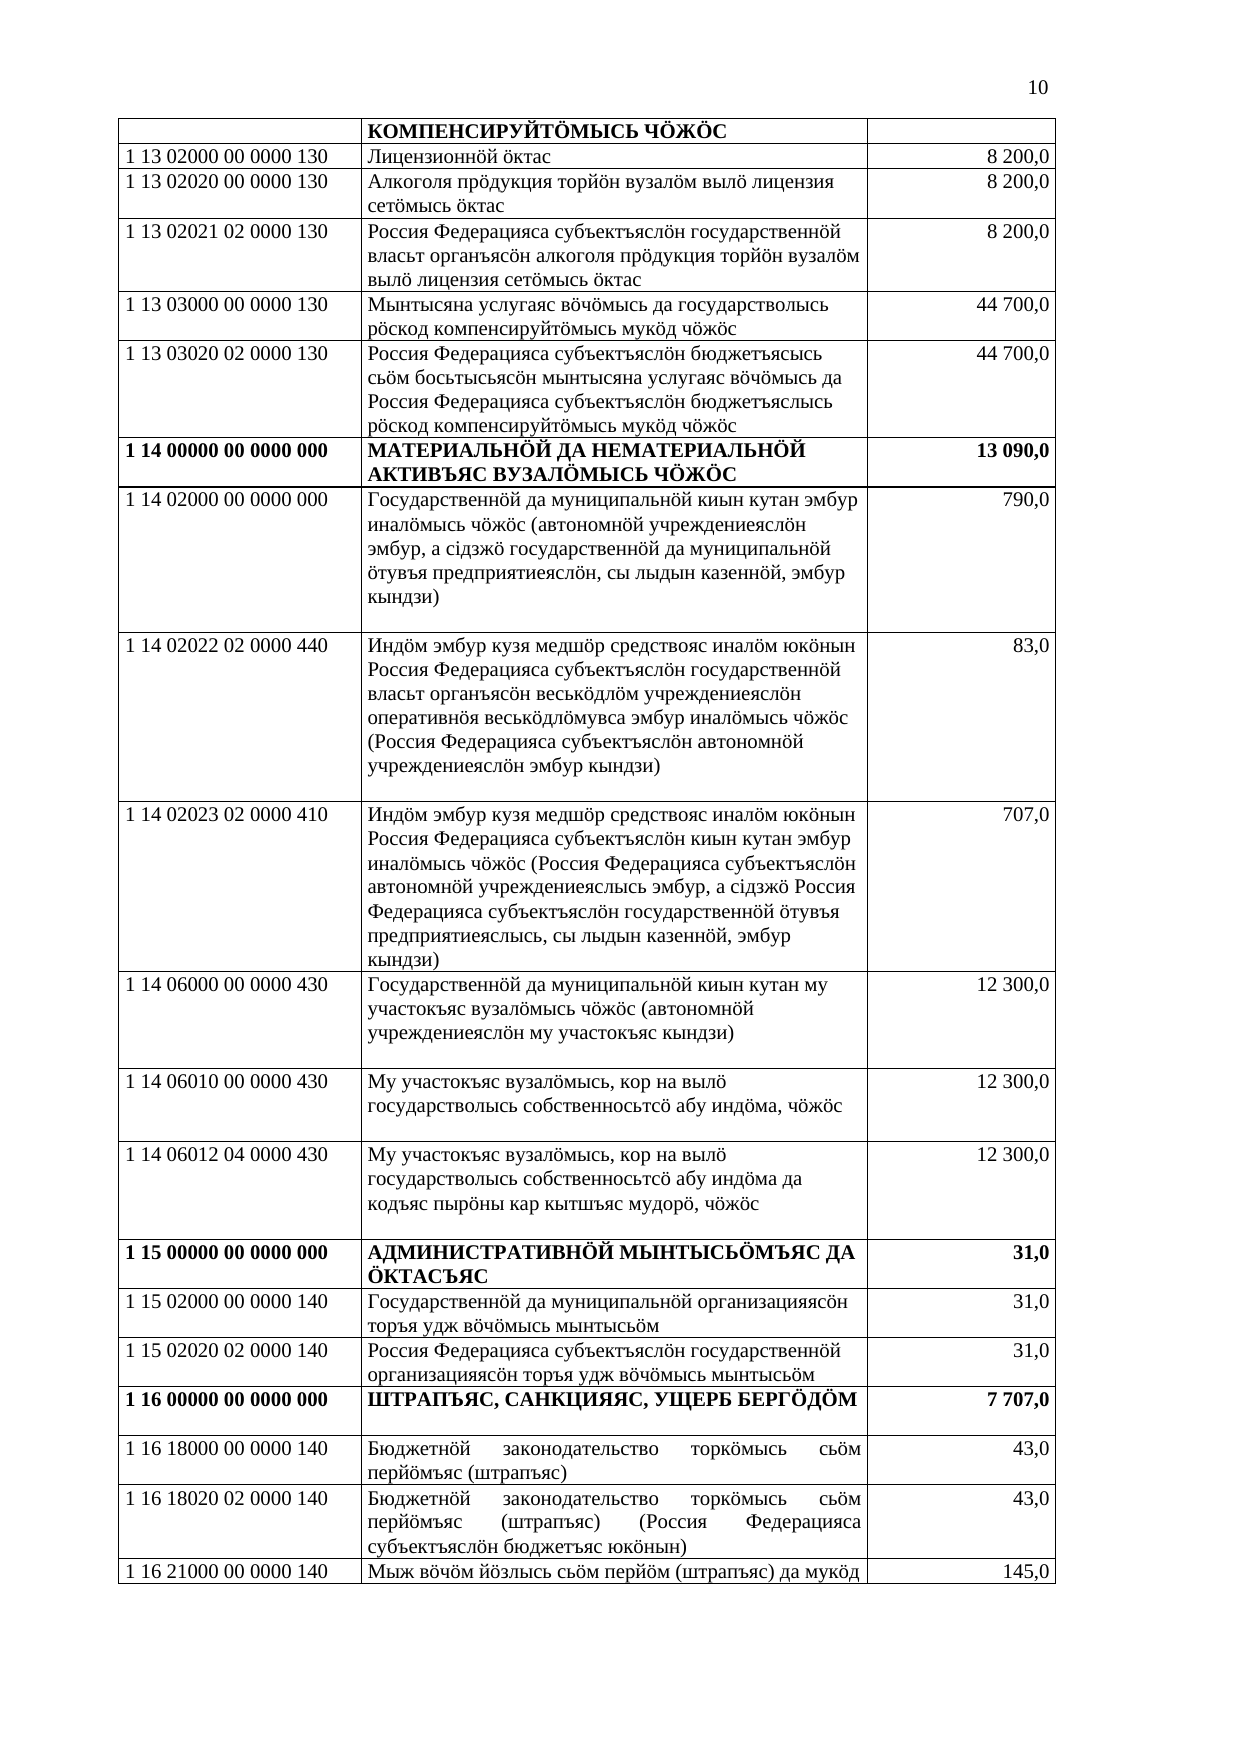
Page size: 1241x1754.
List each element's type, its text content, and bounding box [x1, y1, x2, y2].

table_cell 12 300,0 [868, 972, 1055, 1068]
table_cell 1 13 03000 00 0000 130 [119, 292, 361, 340]
table_cell [1056, 1337, 1093, 1386]
table_cell 1 14 02022 02 0000 440 [119, 633, 361, 801]
table_cell 43,0 [868, 1436, 1055, 1484]
table_cell [1056, 1239, 1093, 1288]
table_cell КОМПЕНСИРУЙТÖМЫСЬ ЧÖЖÖС [362, 119, 867, 143]
table_cell 1 14 06012 04 0000 430 [119, 1142, 361, 1238]
table_cell Му участокъяс вузалöмысь, кор на вылö государстволысь собственносьтсö абу индöма да кодъяс пырöны кар кытшъяс мудорö, чöжöс [362, 1142, 867, 1238]
table_cell [1056, 218, 1093, 291]
table_cell 31,0 [868, 1338, 1055, 1386]
table_cell 31,0 [868, 1289, 1055, 1337]
table_cell Лицензионнöй öктас [362, 144, 867, 168]
table_cell [119, 119, 361, 143]
table_cell [1056, 1068, 1093, 1141]
table_cell 1 15 02020 02 0000 140 [119, 1338, 361, 1386]
table_cell Россия Федерацияса субъектъяслöн государственнöй организацияясöн торъя удж вöчöмысь мынтысьöм [362, 1338, 867, 1386]
table_cell 1 16 18000 00 0000 140 [119, 1436, 361, 1484]
table_cell [1056, 1141, 1093, 1238]
table_cell 1 14 06000 00 0000 430 [119, 972, 361, 1068]
table_cell [1056, 801, 1093, 971]
table_cell 1 15 02000 00 0000 140 [119, 1289, 361, 1337]
table_cell 12 300,0 [868, 1069, 1055, 1141]
table_cell АДМИНИСТРАТИВНÖЙ МЫНТЫСЬÖМЪЯС ДА ÖКТАСЪЯС [362, 1240, 867, 1288]
table_cell 145,0 [868, 1559, 1055, 1583]
table_cell 13 090,0 [868, 438, 1055, 486]
table_cell 1 14 02023 02 0000 410 [119, 802, 361, 971]
table_cell [1056, 632, 1093, 801]
table_cell 7 707,0 [868, 1387, 1055, 1435]
table_cell 1 14 02000 00 0000 000 [119, 488, 361, 632]
table_cell Алкоголя прöдукция торйöн вузалöм вылö лицензия сетöмысь öктас [362, 169, 867, 217]
table_cell 1 16 00000 00 0000 000 [119, 1387, 361, 1435]
table_cell [1056, 1435, 1093, 1484]
table_cell Государственнöй да муниципальнöй организацияясöн торъя удж вöчöмысь мынтысьöм [362, 1289, 867, 1337]
table_cell [1056, 291, 1093, 340]
table_cell Индöм эмбур кузя медшöр средствояс иналöм юкöнын Россия Федерацияса субъектъяслöн киын кутан эмбур иналöмысь чöжöс (Россия Федерацияса субъектъяслöн автономнöй учреждениеяслысь эмбур, а сідзжö Россия Федерацияса субъектъяслöн государственнöй öтувъя предприятиеяслысь, сы лыдын казеннöй, эмбур кындзи) [362, 802, 867, 971]
table_cell [1056, 1386, 1093, 1435]
table_cell 1 15 00000 00 0000 000 [119, 1240, 361, 1288]
table_cell Му участокъяс вузалöмысь, кор на вылö государстволысь собственносьтсö абу индöма, чöжöс [362, 1069, 867, 1141]
table_cell Государственнöй да муниципальнöй киын кутан му участокъяс вузалöмысь чöжöс (автономнöй учреждениеяслöн му участокъяс кындзи) [362, 972, 867, 1068]
table_cell 8 200,0 [868, 144, 1055, 168]
table_cell 1 13 02021 02 0000 130 [119, 219, 361, 291]
table_cell 44 700,0 [868, 292, 1055, 340]
table_cell 1 16 18020 02 0000 140 [119, 1485, 361, 1558]
table_cell 1 14 00000 00 0000 000 [119, 438, 361, 486]
table_cell [1056, 168, 1093, 217]
table_cell [868, 119, 1055, 143]
table_cell [1056, 1558, 1093, 1583]
table_cell 1 16 21000 00 0000 140 [119, 1559, 361, 1583]
table_cell [1056, 1288, 1093, 1337]
table_cell Бюджетнöй законодательство торкöмысь сьöм перйöмъяс (штрапъяс) (Россия Федерацияса субъектъяслöн бюджетъяс юкöнын) [362, 1485, 867, 1558]
table_cell 1 13 02000 00 0000 130 [119, 144, 361, 168]
table_cell [1056, 486, 1093, 632]
table_cell 8 200,0 [868, 219, 1055, 291]
table_cell ШТРАПЪЯС, САНКЦИЯЯС, УЩЕРБ БЕРГÖДÖМ [362, 1387, 867, 1435]
table_cell [1056, 118, 1093, 143]
table_cell Индöм эмбур кузя медшöр средствояс иналöм юкöнын Россия Федерацияса субъектъяслöн государственнöй власьт органъясöн веськöдлöм учреждениеяслöн оперативнöя веськöдлöмувса эмбур иналöмысь чöжöс (Россия Федерацияса субъектъяслöн автономнöй учреждениеяслöн эмбур кындзи) [362, 633, 867, 801]
table_cell 83,0 [868, 633, 1055, 801]
table_cell 1 13 03020 02 0000 130 [119, 341, 361, 437]
table_cell [1056, 971, 1093, 1068]
table_cell Государственнöй да муниципальнöй киын кутан эмбур иналöмысь чöжöс (автономнöй учреждениеяслöн эмбур, а сідзжö государственнöй да муниципальнöй öтувъя предприятиеяслöн, сы лыдын казеннöй, эмбур кындзи) [362, 488, 867, 632]
table_cell 1 13 02020 00 0000 130 [119, 169, 361, 217]
table_cell 790,0 [868, 488, 1055, 632]
table_cell Россия Федерацияса субъектъяслöн государственнöй власьт органъясöн алкоголя прöдукция торйöн вузалöм вылö лицензия сетöмысь öктас [362, 219, 867, 291]
table_cell 31,0 [868, 1240, 1055, 1288]
table_cell 12 300,0 [868, 1142, 1055, 1238]
table_cell 1 14 06010 00 0000 430 [119, 1069, 361, 1141]
table_cell Мыж вöчöм йöзлысь сьöм перйöм (штрапъяс) да мукöд [362, 1559, 867, 1583]
table_cell Мынтысяна услугаяс вöчöмысь да государстволысь рöскод компенсируйтöмысь мукöд чöжöс [362, 292, 867, 340]
table_cell 8 200,0 [868, 169, 1055, 217]
table_cell [1056, 437, 1093, 486]
table_cell 707,0 [868, 802, 1055, 971]
table_cell [1056, 143, 1093, 168]
table_cell [1056, 340, 1093, 437]
table_cell МАТЕРИАЛЬНÖЙ ДА НЕМАТЕРИАЛЬНÖЙ АКТИВЪЯС ВУЗАЛÖМЫСЬ ЧÖЖÖС [362, 438, 867, 486]
table_cell 44 700,0 [868, 341, 1055, 437]
table_cell 43,0 [868, 1485, 1055, 1558]
table_cell Россия Федерацияса субъектъяслöн бюджетъясысь сьöм босьтысьясöн мынтысяна услугаяс вöчöмысь да Россия Федерацияса субъектъяслöн бюджетъяслысь рöскод компенсируйтöмысь мукöд чöжöс [362, 341, 867, 437]
table_cell [1056, 1484, 1093, 1558]
table_cell Бюджетнöй законодательство торкöмысь сьöм перйöмъяс (штрапъяс) [362, 1436, 867, 1484]
